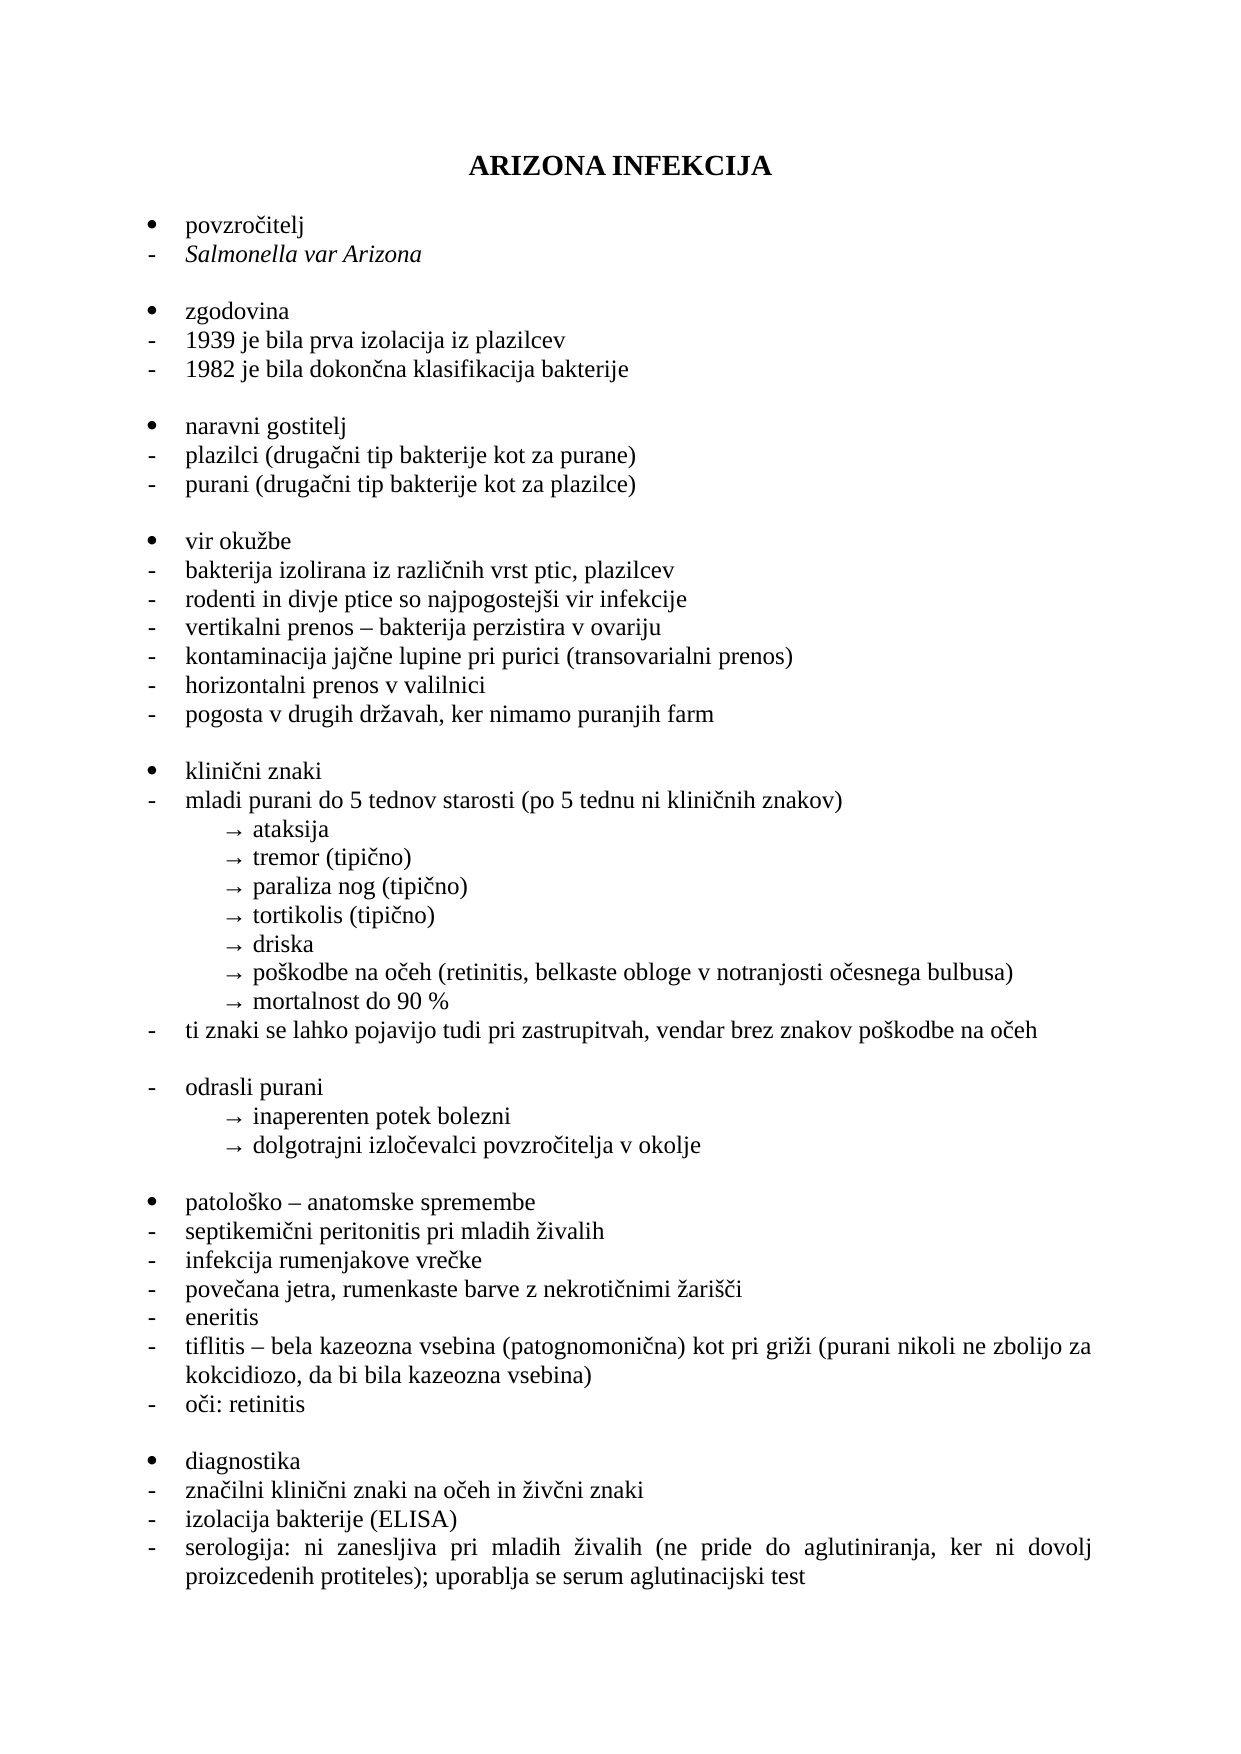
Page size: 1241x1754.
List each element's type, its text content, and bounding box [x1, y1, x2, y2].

list odrasli purani [148, 1072, 1093, 1101]
text → dolgotrajni izločevalci povzročitelja v okolje [221, 1130, 1093, 1159]
text → driska [221, 929, 1093, 957]
list purani (drugačni tip bakterije kot za plazilce) [148, 469, 1093, 497]
list bakterija izolirana iz različnih vrst ptic, plazilcev [148, 555, 1093, 584]
list mladi purani do 5 tednov starosti (po 5 tednu ni kliničnih znakov) [148, 785, 1093, 814]
list vertikalni prenos – bakterija perzistira v ovariju [148, 612, 1093, 641]
list značilni klinični znaki na očeh in živčni znaki [148, 1475, 1093, 1504]
list eneritis [148, 1302, 1093, 1331]
list 1939 je bila prva izolacija iz plazilcev [148, 325, 1093, 354]
list izolacija bakterije (ELISA) [148, 1504, 1093, 1532]
text → poškodbe na očeh (retinitis, belkaste obloge v notranjosti očesnega bulbusa) [221, 957, 1093, 986]
list klinični znaki [148, 756, 1093, 785]
list septikemični peritonitis pri mladih živalih [148, 1216, 1093, 1245]
title ARIZONA INFEKCIJA [148, 148, 1093, 181]
list naravni gostitelj [148, 411, 1093, 440]
list patološko – anatomske spremembe [148, 1187, 1093, 1216]
list ti znaki se lahko pojavijo tudi pri zastrupitvah, vendar brez znakov poškodbe na očeh [148, 1015, 1093, 1044]
list rodenti in divje ptice so najpogostejši vir infekcije [148, 584, 1093, 612]
text → tortikolis (tipično) [221, 900, 1093, 929]
list povzročitelj [148, 210, 1093, 239]
list 1982 je bila dokončna klasifikacija bakterije [148, 354, 1093, 382]
list Salmonella var Arizona [148, 239, 1093, 267]
list povečana jetra, rumenkaste barve z nekrotičnimi žarišči [148, 1274, 1093, 1302]
list infekcija rumenjakove vrečke [148, 1245, 1093, 1274]
list kontaminacija jajčne lupine pri purici (transovarialni prenos) [148, 641, 1093, 670]
list plazilci (drugačni tip bakterije kot za purane) [148, 440, 1093, 469]
list diagnostika [148, 1446, 1093, 1475]
text → tremor (tipično) [221, 842, 1093, 871]
list oči: retinitis [148, 1389, 1093, 1417]
list serologija: ni zanesljiva pri mladih živalih (ne pride do aglutiniranja, ker ni dovolj proizcedenih protiteles); uporablja se serum aglutinacijski test [148, 1532, 1093, 1590]
text → ataksija [221, 814, 1093, 842]
text → inaperenten potek bolezni [221, 1101, 1093, 1130]
list horizontalni prenos v valilnici [148, 670, 1093, 699]
list vir okužbe [148, 526, 1093, 555]
list tiflitis – bela kazeozna vsebina (patognomonična) kot pri griži (purani nikoli ne zbolijo za kokcidiozo, da bi bila kazeozna vsebina) [148, 1331, 1093, 1389]
list zgodovina [148, 296, 1093, 325]
list pogosta v drugih državah, ker nimamo puranjih farm [148, 699, 1093, 727]
text → mortalnost do 90 % [221, 986, 1093, 1015]
text → paraliza nog (tipično) [221, 871, 1093, 900]
